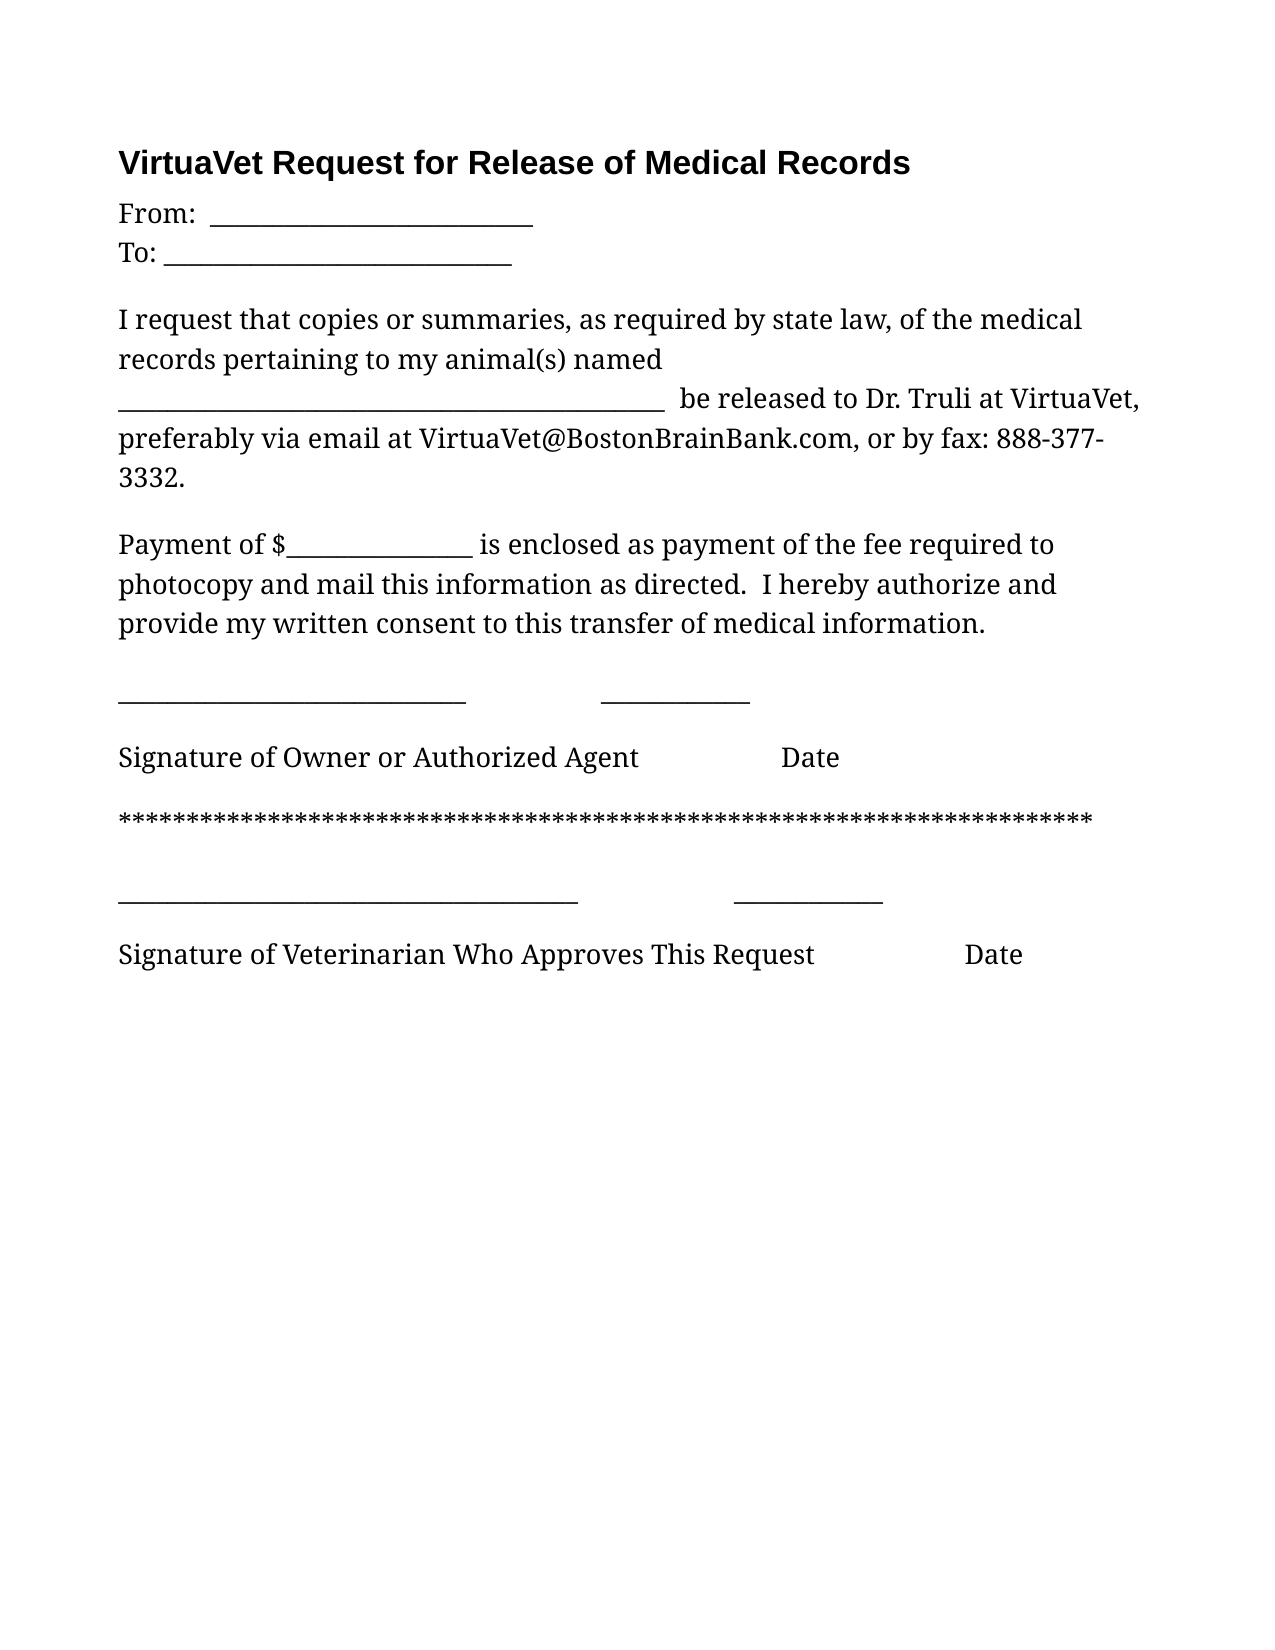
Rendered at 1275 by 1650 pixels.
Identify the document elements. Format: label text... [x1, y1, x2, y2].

subtitle VirtuaVet Request for Release of Medical Records [118, 143, 1157, 182]
text I request that copies or summaries, as required by state law, of the medical records pertaining to my animal(s) named ____________________________________________ be released to Dr. Truli at VirtuaVet, preferably via email at VirtuaVet@BostonBrainBank.com, or by fax: 888-377-3332. [118, 298, 1157, 496]
text ************************************************************************ [118, 802, 1157, 842]
text Signature of Veterinarian Who Approves This Request Date [118, 935, 1157, 972]
text ____________________________ ____________ [118, 669, 1157, 708]
text Signature of Owner or Authorized Agent Date [118, 735, 1157, 775]
text To: ____________________________ [118, 231, 1157, 271]
text From: __________________________ [118, 194, 1157, 231]
text Payment of $_______________ is enclosed as payment of the fee required to photocopy and mail this information as directed. I hereby authorize and provide my written consent to this transfer of medical information. [118, 523, 1157, 642]
text _____________________________________ ____________ [118, 869, 1157, 908]
